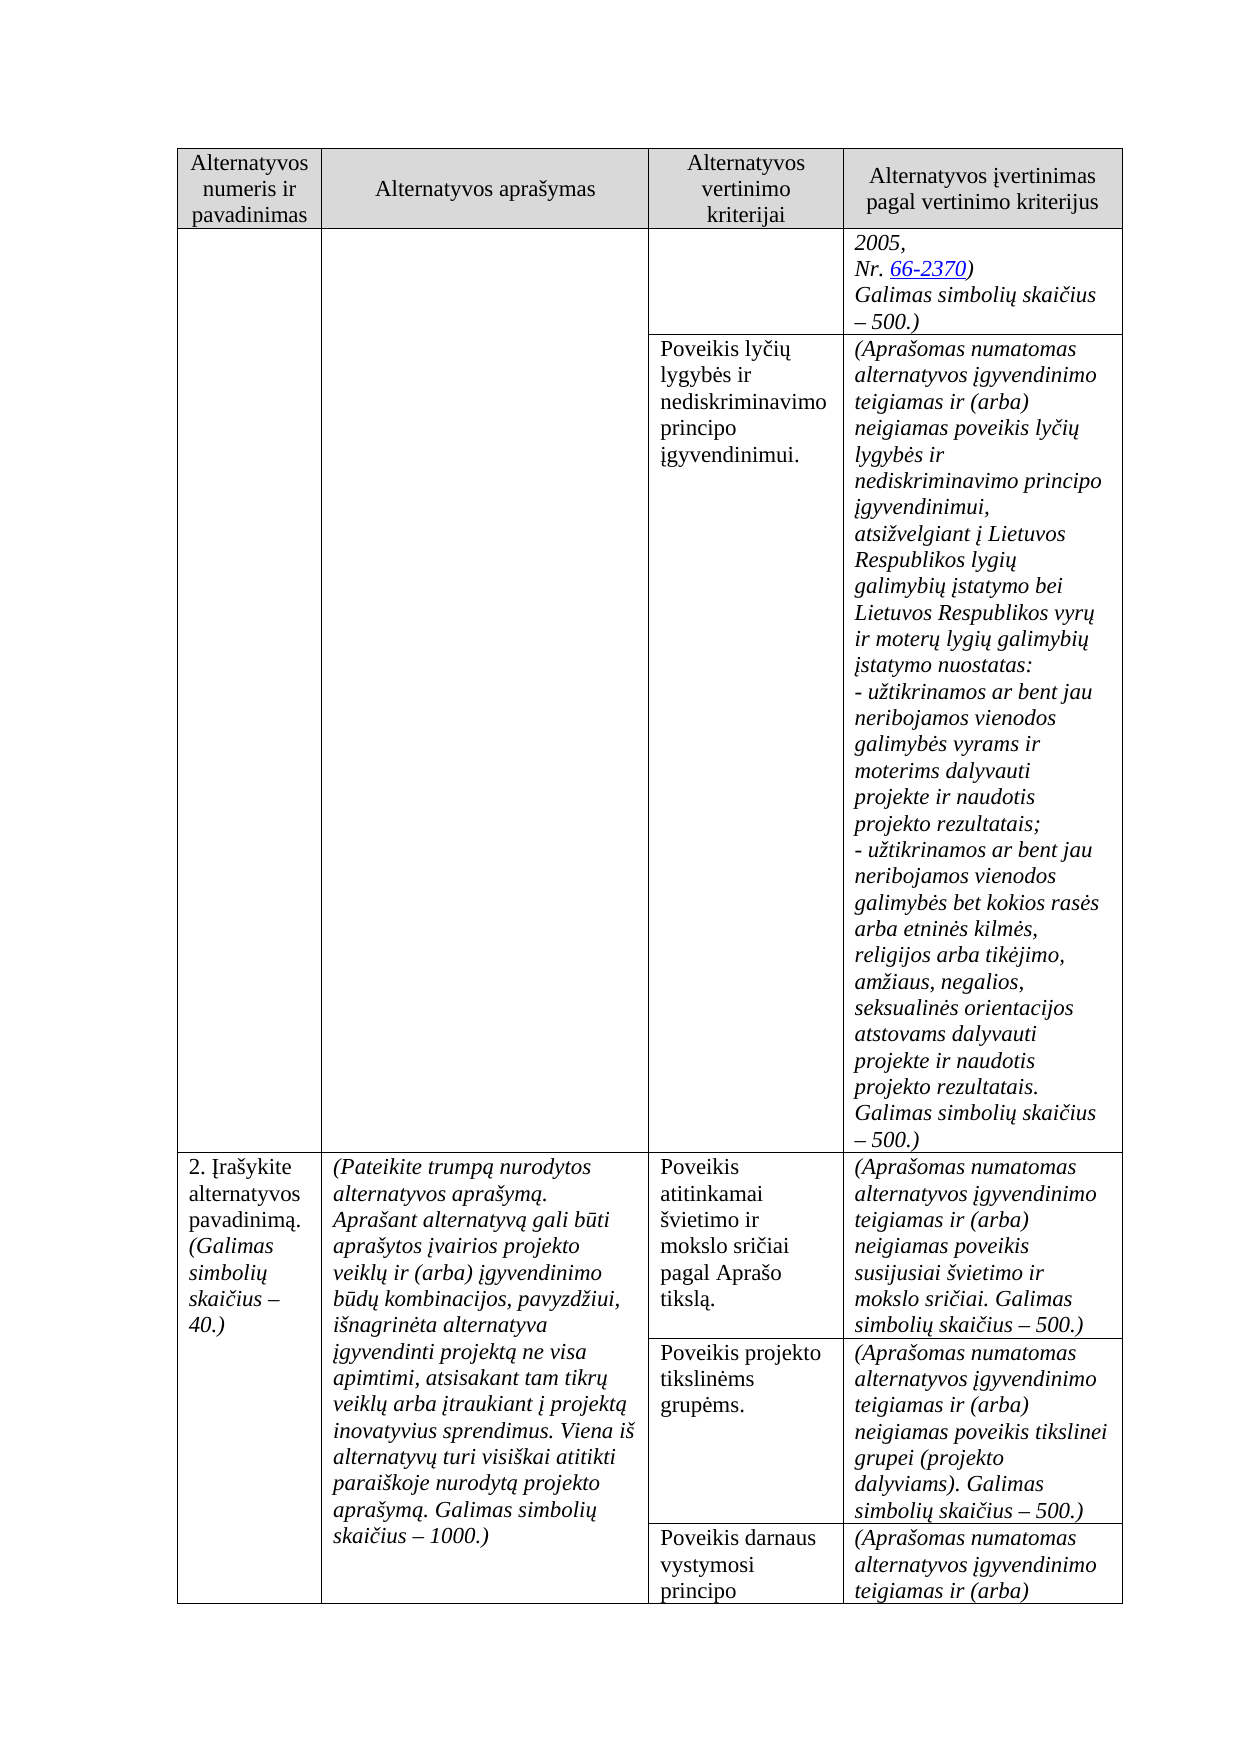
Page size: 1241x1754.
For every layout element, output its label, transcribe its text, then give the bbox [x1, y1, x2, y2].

table_header Alternatyvos numeris ir pavadinimas [178, 149, 321, 228]
table_header Alternatyvos įvertinimas pagal vertinimo kriterijus [844, 149, 1122, 228]
table_header Alternatyvos aprašymas [322, 149, 648, 228]
table_cell (Aprašomas numatomas alternatyvos įgyvendinimo teigiamas ir (arba) neigiamas poveikis tikslinei grupei (projekto dalyviams). Galimas simbolių skaičius – 500.) [844, 1339, 1122, 1523]
table_cell [178, 229, 321, 1152]
table_cell (Aprašomas numatomas alternatyvos įgyvendinimo teigiamas ir (arba) neigiamas poveikis lyčių lygybės ir nediskriminavimo principo įgyvendinimui, atsižvelgiant į Lietuvos Respublikos lygių galimybių įstatymo bei Lietuvos Respublikos vyrų ir moterų lygių galimybių įstatymo nuostatas: - užtikrinamos ar bent jau neribojamos vienodos galimybės vyrams ir moterims dalyvauti projekte ir naudotis projekto rezultatais; - užtikrinamos ar bent jau neribojamos vienodos galimybės bet kokios rasės arba etninės kilmės, religijos arba tikėjimo, amžiaus, negalios, seksualinės orientacijos atstovams dalyvauti projekte ir naudotis projekto rezultatais. Galimas simbolių skaičius – 500.) [844, 335, 1122, 1152]
table_cell [322, 229, 648, 1152]
table_cell [649, 229, 843, 334]
table_cell (Aprašomas numatomas alternatyvos įgyvendinimo teigiamas ir (arba) [844, 1524, 1122, 1603]
table_cell Poveikis darnaus vystymosi principo [649, 1524, 843, 1603]
table_header Alternatyvos vertinimo kriterijai [649, 149, 843, 228]
table_cell (Pateikite trumpą nurodytos alternatyvos aprašymą. Aprašant alternatyvą gali būti aprašytos įvairios projekto veiklų ir (arba) įgyvendinimo būdų kombinacijos, pavyzdžiui, išnagrinėta alternatyva įgyvendinti projektą ne visa apimtimi, atsisakant tam tikrų veiklų arba įtraukiant į projektą inovatyvius sprendimus. Viena iš alternatyvų turi visiškai atitikti paraiškoje nurodytą projekto aprašymą. Galimas simbolių skaičius – 1000.) [322, 1153, 648, 1603]
table_cell Poveikis atitinkamai švietimo ir mokslo sričiai pagal Aprašo tikslą. [649, 1153, 843, 1338]
table_cell (Aprašomas numatomas alternatyvos įgyvendinimo teigiamas ir (arba) neigiamas poveikis susijusiai švietimo ir mokslo sričiai. Galimas simbolių skaičius – 500.) [844, 1153, 1122, 1338]
table_cell Poveikis projekto tikslinėms grupėms. [649, 1339, 843, 1523]
table_cell Poveikis lyčių lygybės ir nediskriminavimo principo įgyvendinimui. [649, 335, 843, 1152]
table_cell 2005, Nr. 66-2370) Galimas simbolių skaičius – 500.) [844, 229, 1122, 334]
table_cell 2. Įrašykite alternatyvos pavadinimą. (Galimas simbolių skaičius – 40.) [178, 1153, 321, 1603]
